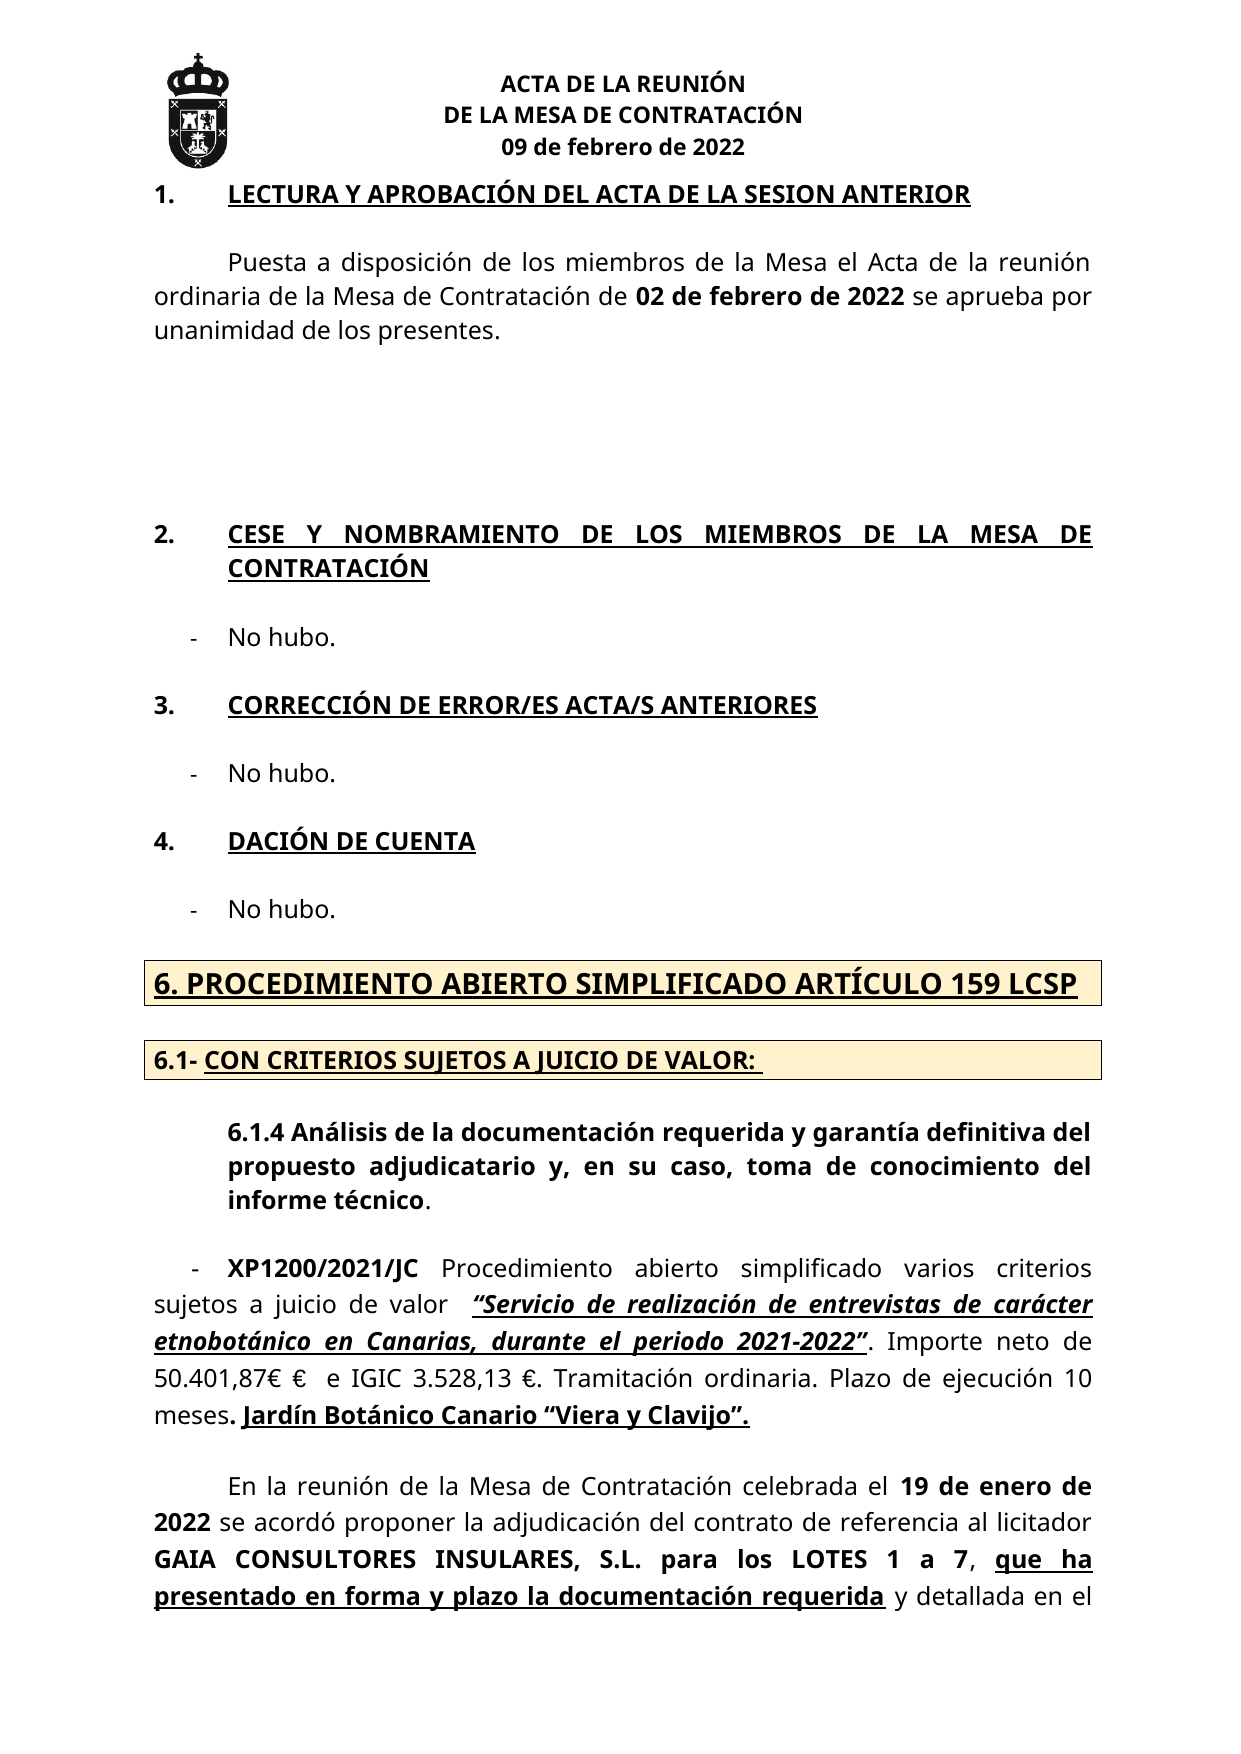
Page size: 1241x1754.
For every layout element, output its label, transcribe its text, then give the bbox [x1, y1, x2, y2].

text Puesta a disposición de los miembros de la Mesa el Acta de la reunión ordinaria de la Mesa de Contratación de 02 de febrero de 2022 se aprueba por unanimidad de los presentes. [153, 244, 1093, 347]
list No hubo. [183, 755, 1093, 789]
subtitle LECTURA Y APROBACIÓN DEL ACTA DE LA SESION ANTERIOR [153, 176, 1093, 210]
text En la reunión de la Mesa de Contratación celebrada el 19 de enero de 2022 se acordó proponer la adjudicación del contrato de referencia al licitador GAIA CONSULTORES INSULARES, S.L. para los LOTES 1 a 7, que ha presentado en forma y plazo la documentación requerida y detallada en el [153, 1468, 1093, 1613]
text 6. PROCEDIMIENTO ABIERTO SIMPLIFICADO ARTÍCULO 159 LCSP [145, 961, 1101, 1005]
text 6.1.4 Análisis de la documentación requerida y garantía definitiva del propuesto adjudicatario y, en su caso, toma de conocimiento del informe técnico. [227, 1114, 1093, 1216]
subtitle DACIÓN DE CUENTA [153, 823, 1093, 858]
list No hubo. [183, 892, 1093, 926]
subtitle CORRECCIÓN DE ERROR/ES ACTA/S ANTERIORES [153, 687, 1093, 721]
text 6.1- CON CRITERIOS SUJETOS A JUICIO DE VALOR: [145, 1041, 1101, 1079]
subtitle CESE Y NOMBRAMIENTO DE LOS MIEMBROS DE LA MESA DE CONTRATACIÓN [153, 517, 1093, 585]
picture [164, 50, 231, 171]
list No hubo. [183, 619, 1093, 653]
list XP1200/2021/JC Procedimiento abierto simplificado varios criterios sujetos a juicio de valor “Servicio de realización de entrevistas de carácter etnobotánico en Canarias, durante el periodo 2021-2022”. Importe neto de 50.401,87€ € e IGIC 3.528,13 €. Tramitación ordinaria. Plazo de ejecución 10 meses. Jardín Botánico Canario “Viera y Clavijo”. [153, 1250, 1093, 1432]
